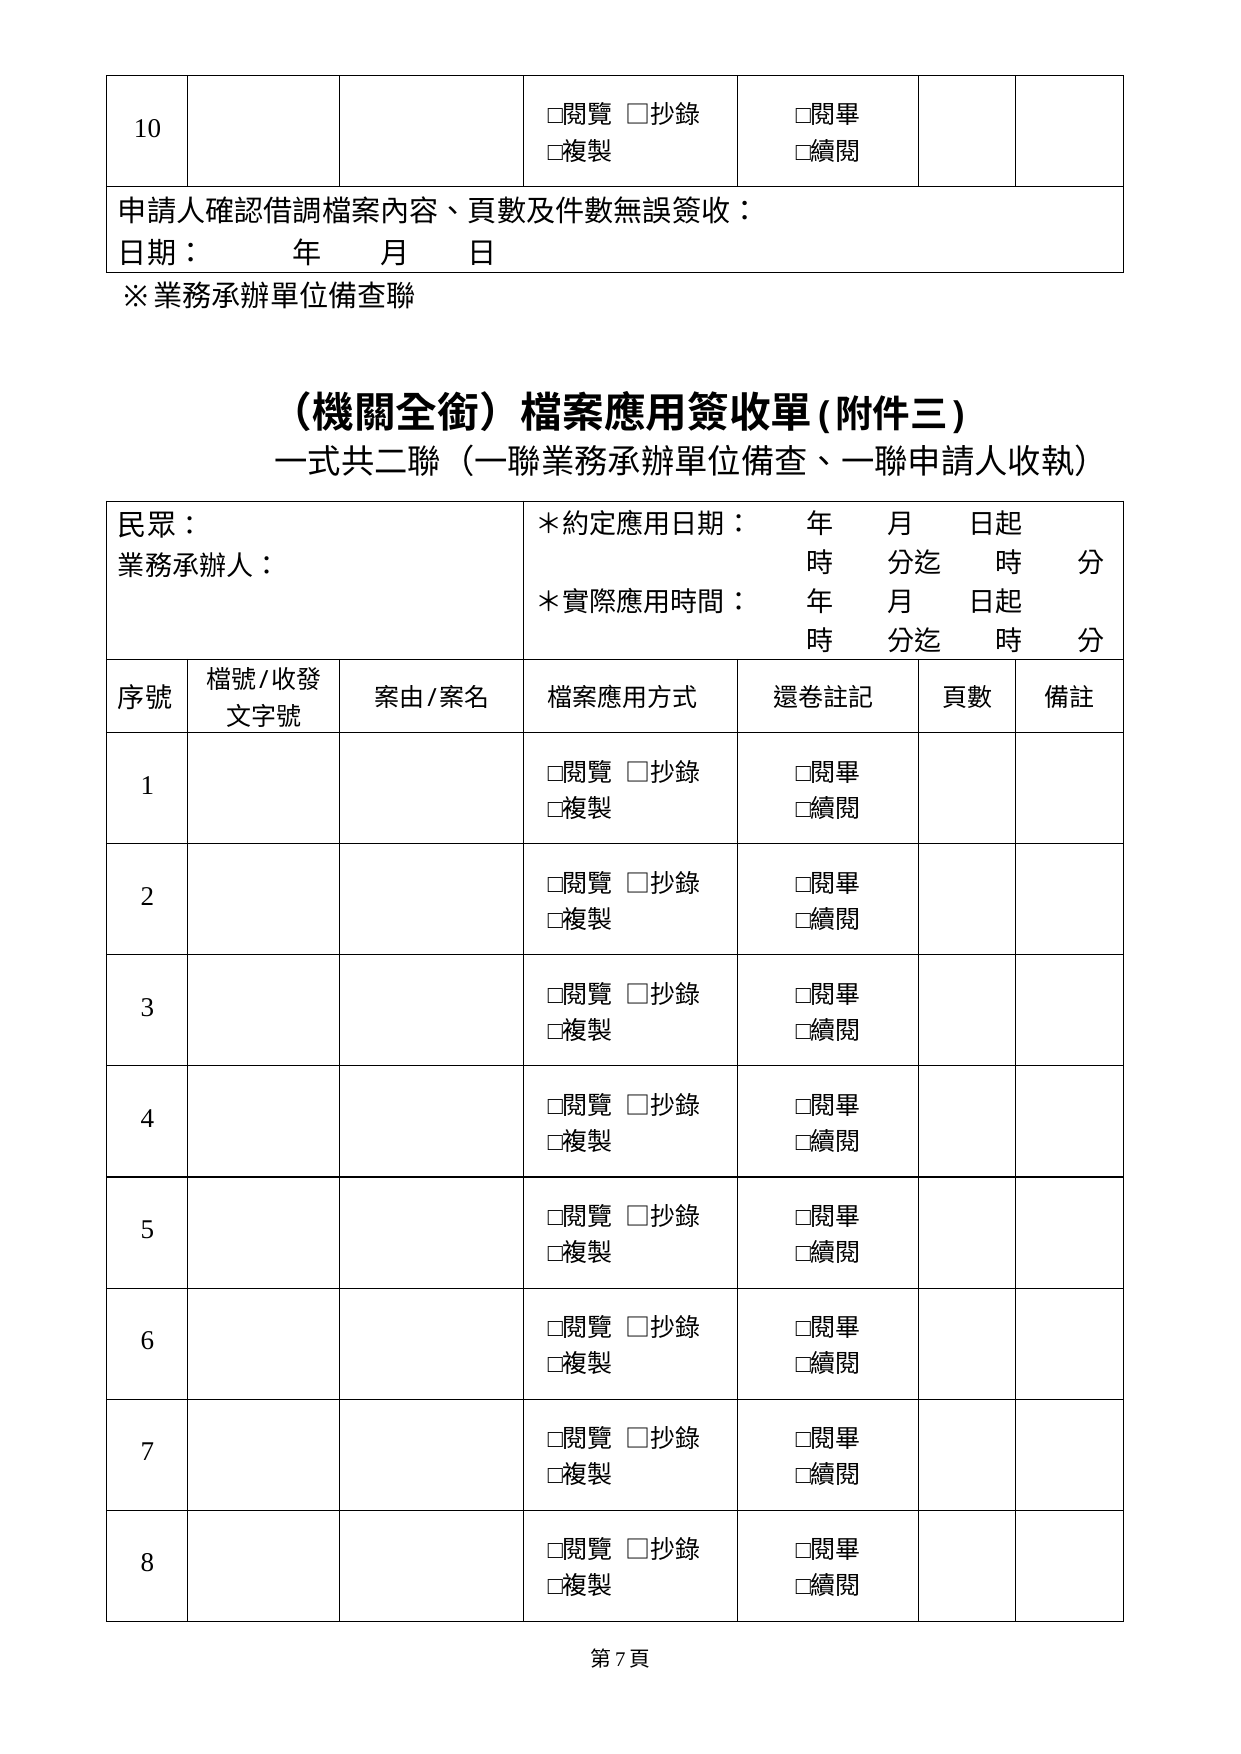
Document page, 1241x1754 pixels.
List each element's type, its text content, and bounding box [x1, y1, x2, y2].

table_cell [340, 1289, 523, 1398]
table_cell □閱畢 □續閱 [738, 1066, 918, 1176]
table_cell □閱覽 □抄錄 □複製 [524, 1289, 737, 1398]
table_header ＊約定應用日期： 年 月 日起 時 分迄 時 分 ＊實際應用時間： 年 月 日起 時 分迄 時 分 [524, 502, 1123, 659]
table_cell 備註 [1016, 660, 1123, 732]
table_cell [340, 955, 523, 1065]
table_cell 檔案應用方式 [524, 660, 737, 732]
text （機關全銜）檔案應用簽收單(附件三) [118, 378, 1122, 440]
table_cell [188, 1178, 339, 1287]
table_cell [340, 844, 523, 954]
table_cell 案由/案名 [340, 660, 523, 732]
table_cell [1016, 1289, 1123, 1398]
table_cell [188, 1511, 339, 1621]
table_cell 7 [107, 1400, 187, 1509]
table_cell □閱覽 □抄錄 □複製 [524, 955, 737, 1065]
table_cell [1016, 1178, 1123, 1287]
table_cell [340, 733, 523, 843]
table_cell 4 [107, 1066, 187, 1176]
table_cell □閱畢 □續閱 [738, 1511, 918, 1621]
table_cell [1016, 1066, 1123, 1176]
table_cell 5 [107, 1178, 187, 1287]
table_cell [340, 1178, 523, 1287]
table_cell □閱畢 □續閱 [738, 1289, 918, 1398]
table_cell [919, 1066, 1015, 1176]
table_cell 3 [107, 955, 187, 1065]
table_cell [340, 76, 523, 186]
table_cell 6 [107, 1289, 187, 1398]
table_cell □閱覽 □抄錄 □複製 [524, 1511, 737, 1621]
table_cell [188, 1289, 339, 1398]
table_cell [188, 844, 339, 954]
table_cell [188, 955, 339, 1065]
table_cell [1016, 1511, 1123, 1621]
table_cell 檔號/收發文字號 [188, 660, 339, 732]
table_cell [1016, 955, 1123, 1065]
table_cell [188, 733, 339, 843]
table_cell □閱覽 □抄錄 □複製 [524, 844, 737, 954]
table_cell [340, 1400, 523, 1509]
table_cell 序號 [107, 660, 187, 732]
table_cell [919, 1178, 1015, 1287]
table_cell □閱覽 □抄錄 □複製 [524, 1400, 737, 1509]
table_cell 1 [107, 733, 187, 843]
table_cell 8 [107, 1511, 187, 1621]
table_cell □閱畢 □續閱 [738, 733, 918, 843]
table_cell [919, 733, 1015, 843]
table_header 民眾： 業務承辦人： [107, 502, 523, 659]
table_cell [919, 1511, 1015, 1621]
table_cell [1016, 733, 1123, 843]
table_cell 還卷註記 [738, 660, 918, 732]
table_cell [188, 1066, 339, 1176]
table_cell [919, 76, 1015, 186]
table_cell [919, 1400, 1015, 1509]
table_cell □閱覽 □抄錄 □複製 [524, 733, 737, 843]
table_cell [188, 1400, 339, 1509]
table_cell [919, 955, 1015, 1065]
text 一式共二聯（一聯業務承辦單位備查、一聯申請人收執） [118, 440, 1107, 482]
table_cell [919, 844, 1015, 954]
table_cell 申請人確認借調檔案內容、頁數及件數無誤簽收： 日期： 年 月 日 [107, 187, 1123, 272]
table_cell 2 [107, 844, 187, 954]
table_cell □閱畢 □續閱 [738, 1400, 918, 1509]
table_cell □閱覽 □抄錄 □複製 [524, 1066, 737, 1176]
table_cell [919, 1289, 1015, 1398]
table_cell [340, 1511, 523, 1621]
table_cell □閱畢 □續閱 [738, 76, 918, 186]
table_cell □閱覽 □抄錄 □複製 [524, 76, 737, 186]
text ※業務承辦單位備查聯 [118, 273, 1122, 315]
table_cell □閱畢 □續閱 [738, 955, 918, 1065]
table_cell 頁數 [919, 660, 1015, 732]
table_cell □閱覽 □抄錄 □複製 [524, 1178, 737, 1287]
table_cell [1016, 844, 1123, 954]
table_cell 10 [107, 76, 187, 186]
table_cell [1016, 1400, 1123, 1509]
table_cell [188, 76, 339, 186]
table_cell □閱畢 □續閱 [738, 844, 918, 954]
table_cell [340, 1066, 523, 1176]
table_cell □閱畢 □續閱 [738, 1178, 918, 1287]
table_cell [1016, 76, 1123, 186]
